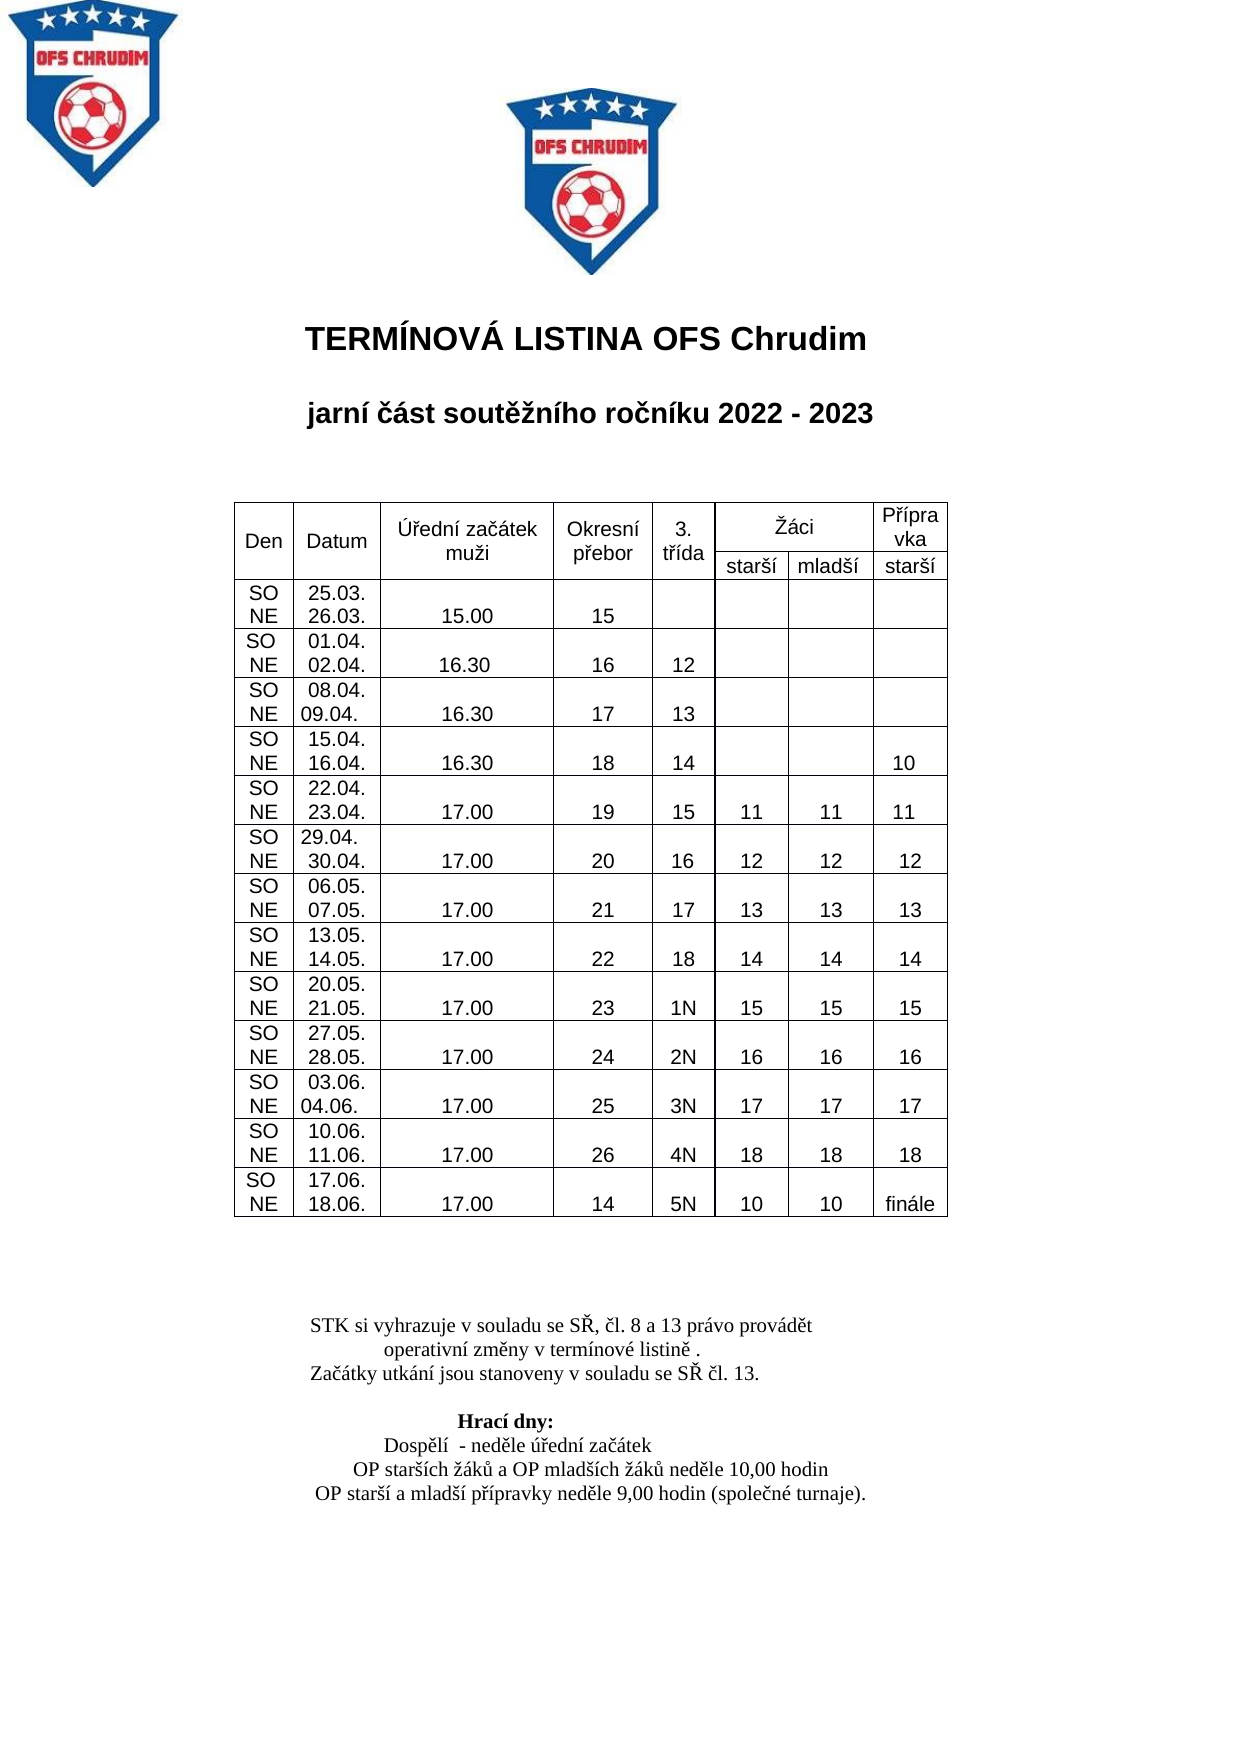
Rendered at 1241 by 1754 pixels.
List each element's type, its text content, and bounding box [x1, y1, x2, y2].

table_cell 25 [554, 1070, 652, 1118]
table_cell 17 [874, 1070, 947, 1118]
table_cell SO NE [235, 972, 293, 1020]
table_cell 25.03. 26.03. [294, 580, 380, 628]
table_cell 11 [874, 776, 947, 824]
table_cell 14 [653, 727, 714, 775]
table_cell 17 [653, 874, 714, 922]
table_cell 12 [716, 825, 788, 873]
table_cell [716, 678, 788, 726]
table_cell 10 [789, 1168, 873, 1216]
table_header Přípravka [874, 503, 947, 551]
table_cell 17 [554, 678, 652, 726]
table_cell SO NE [235, 580, 293, 628]
table_header 3. třída [653, 503, 714, 579]
text STK si vyhrazuje v souladu se SŘ, čl. 8 a 13 právo provádět [236, 1313, 1092, 1337]
table_cell SO NE [235, 727, 293, 775]
table_cell 20.05. 21.05. [294, 972, 380, 1020]
table_cell 17 [716, 1070, 788, 1118]
table_cell 15 [653, 776, 714, 824]
table_header Okresní přebor [554, 503, 652, 579]
table_cell starší [716, 552, 788, 579]
table_cell 13 [789, 874, 873, 922]
table_cell 15 [874, 972, 947, 1020]
table_cell 26 [554, 1119, 652, 1167]
table_cell 16.30 [381, 678, 553, 726]
table_cell 22 [554, 923, 652, 971]
text OP starší a mladší přípravky neděle 9,00 hodin (společné turnaje). [89, 1481, 1092, 1505]
table_cell 17.00 [381, 972, 553, 1020]
table_cell 17.00 [381, 1119, 553, 1167]
table_cell [716, 580, 788, 628]
table_cell 11 [716, 776, 788, 824]
table_cell 14 [789, 923, 873, 971]
table_cell 17.00 [381, 1070, 553, 1118]
table_cell 14 [716, 923, 788, 971]
table_cell 15.04. 16.04. [294, 727, 380, 775]
table_cell 23 [554, 972, 652, 1020]
table_cell 17.00 [381, 1168, 553, 1216]
table_header Den [235, 503, 293, 579]
table_cell 15 [789, 972, 873, 1020]
picture [498, 88, 685, 275]
table_cell 29.04. 30.04. [294, 825, 380, 873]
table_cell [789, 678, 873, 726]
table_cell 16 [554, 629, 652, 677]
table_cell SO NE [235, 629, 293, 677]
subtitle jarní část soutěžního ročníku 2022 - 2023 [89, 396, 1092, 430]
picture [0, 0, 187, 187]
table_cell [874, 629, 947, 677]
table_cell 17.06. 18.06. [294, 1168, 380, 1216]
table_cell 12 [874, 825, 947, 873]
table_cell 15 [716, 972, 788, 1020]
text Začátky utkání jsou stanoveny v souladu se SŘ čl. 13. [236, 1361, 1092, 1385]
table_cell SO NE [235, 1070, 293, 1118]
table_header Úřední začátek muži [381, 503, 553, 579]
table_cell SO NE [235, 776, 293, 824]
table_cell 1N [653, 972, 714, 1020]
table_cell 17 [789, 1070, 873, 1118]
table_cell 10 [874, 727, 947, 775]
table_cell 16 [653, 825, 714, 873]
table_cell [789, 580, 873, 628]
table_cell 4N [653, 1119, 714, 1167]
table_header Datum [294, 503, 380, 579]
text OP starších žáků a OP mladších žáků neděle 10,00 hodin [89, 1457, 1092, 1481]
table_cell 18 [716, 1119, 788, 1167]
table_cell 15.00 [381, 580, 553, 628]
text Hrací dny: [457, 1409, 1092, 1433]
table_cell SO NE [235, 923, 293, 971]
table_cell finále [874, 1168, 947, 1216]
table_cell 20 [554, 825, 652, 873]
table_cell 13 [653, 678, 714, 726]
table_cell 08.04. 09.04. [294, 678, 380, 726]
table_cell 17.00 [381, 776, 553, 824]
table_cell [716, 727, 788, 775]
subtitle TERMÍNOVÁ LISTINA OFS Chrudim [89, 319, 1092, 358]
table_cell 5N [653, 1168, 714, 1216]
table_cell 12 [789, 825, 873, 873]
table_cell 21 [554, 874, 652, 922]
text operativní změny v termínové listině . [310, 1337, 1092, 1361]
table_cell 18 [554, 727, 652, 775]
table_cell 11 [789, 776, 873, 824]
table_cell mladší [789, 552, 873, 579]
table_cell 01.04. 02.04. [294, 629, 380, 677]
table_cell SO NE [235, 1119, 293, 1167]
table_cell 18 [874, 1119, 947, 1167]
table_cell 10 [716, 1168, 788, 1216]
table_cell [789, 629, 873, 677]
table_cell 16.30 [381, 629, 553, 677]
table_cell 12 [653, 629, 714, 677]
table_cell 17.00 [381, 923, 553, 971]
table_cell 19 [554, 776, 652, 824]
table_cell SO NE [235, 1021, 293, 1069]
table_cell 3N [653, 1070, 714, 1118]
table_cell [789, 727, 873, 775]
table_cell 10.06. 11.06. [294, 1119, 380, 1167]
table_cell 16.30 [381, 727, 553, 775]
table_cell 18 [653, 923, 714, 971]
table_cell 16 [789, 1021, 873, 1069]
table_cell starší [874, 552, 947, 579]
table_cell 16 [716, 1021, 788, 1069]
table_cell 06.05. 07.05. [294, 874, 380, 922]
table_cell SO NE [235, 825, 293, 873]
table_cell 14 [554, 1168, 652, 1216]
table_cell 13 [716, 874, 788, 922]
table_cell [716, 629, 788, 677]
table_cell 14 [874, 923, 947, 971]
table_cell 13 [874, 874, 947, 922]
table_cell SO NE [235, 1168, 293, 1216]
table_cell 17.00 [381, 825, 553, 873]
table_cell 16 [874, 1021, 947, 1069]
table_cell 18 [789, 1119, 873, 1167]
table_cell 17.00 [381, 1021, 553, 1069]
table_cell 24 [554, 1021, 652, 1069]
table_cell SO NE [235, 678, 293, 726]
table_cell 17.00 [381, 874, 553, 922]
table_cell 03.06. 04.06. [294, 1070, 380, 1118]
table_header Žáci [716, 503, 873, 551]
table_cell 22.04. 23.04. [294, 776, 380, 824]
table_cell [874, 678, 947, 726]
table_cell [653, 580, 714, 628]
table_cell 15 [554, 580, 652, 628]
table_cell 2N [653, 1021, 714, 1069]
text Dospělí - neděle úřední začátek [310, 1433, 1092, 1457]
table_cell SO NE [235, 874, 293, 922]
table_cell [874, 580, 947, 628]
table_cell 13.05. 14.05. [294, 923, 380, 971]
table_cell 27.05. 28.05. [294, 1021, 380, 1069]
